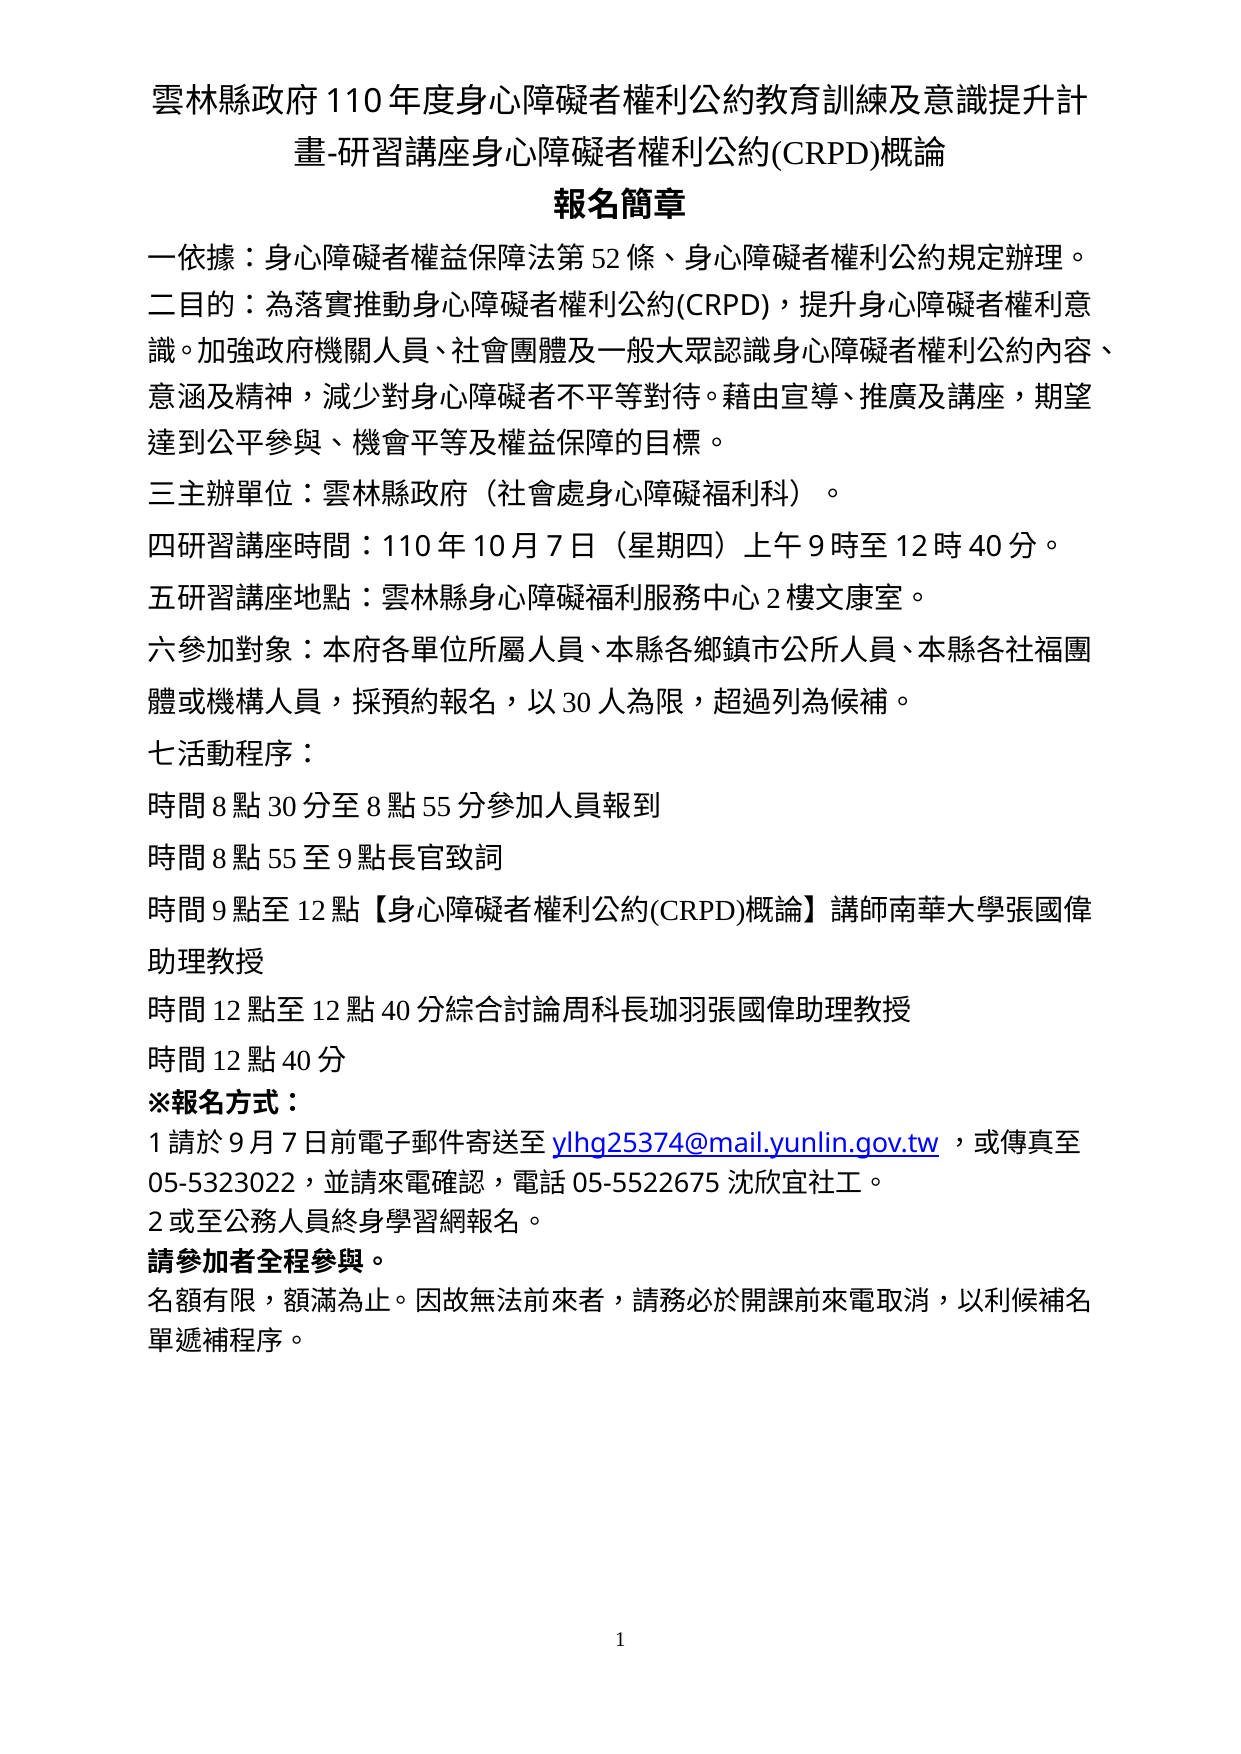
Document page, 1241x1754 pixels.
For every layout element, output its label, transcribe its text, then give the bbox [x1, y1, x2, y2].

text 五研習講座地點：雲林縣身心障礙福利服務中心2樓文康室。 [148, 567, 1092, 619]
text 七活動程序： [148, 723, 1092, 775]
text 時間8點30分至8點55分參加人員報到 [148, 775, 1092, 827]
text 三主辦單位：雲林縣政府（社會處身心障礙福利科）。 [148, 462, 1092, 514]
text 時間12點40分 [148, 1029, 1092, 1081]
text 雲林縣政府110年度身心障礙者權利公約教育訓練及意識提升計畫-研習講座身心障礙者權利公約(CRPD)概論 [148, 71, 1092, 175]
text 一依據：身心障礙者權益保障法第52條、身心障礙者權利公約規定辦理。 [148, 227, 1092, 279]
text 報名簡章 [148, 175, 1092, 227]
text ※報名方式： [148, 1081, 1092, 1121]
text 時間9點至12點【身心障礙者權利公約(CRPD)概論】講師南華大學張國偉助理教授 [148, 879, 1092, 983]
text 1請於9月7日前電子郵件寄送至 ylhg25374@mail.yunlin.gov.tw ，或傳真至05-5323022，並請來電確認，電話05-5522675 沈欣宜社工。 [148, 1121, 1092, 1200]
text 時間8點55至9點長官致詞 [148, 827, 1092, 879]
text 四研習講座時間：110年10月7日（星期四）上午9時至12時40分。 [148, 514, 1092, 567]
text 請參加者全程參與。 [148, 1239, 1092, 1279]
text 時間12點至12點40分綜合討論周科長珈羽張國偉助理教授 [148, 983, 1092, 1029]
text 六參加對象：本府各單位所屬人員、本縣各鄉鎮市公所人員、本縣各社福團體或機構人員，採預約報名，以30人為限，超過列為候補。 [148, 619, 1092, 723]
text 2或至公務人員終身學習網報名。 [148, 1200, 1092, 1239]
text 名額有限，額滿為止。 因故無法前來者，請務必於開課前來電取消，以利候補名單遞補程序。 [148, 1279, 1092, 1358]
text 二目的：為落實推動身心障礙者權利公約(CRPD)，提升身心障礙者權利意識。加強政府機關人員、社會團體及一般大眾認識身心障礙者權利公約內容、意涵及精神，減少對身心障礙者不平等對待。藉由宣導、推廣及講座，期望達到公平參與、機會平等及權益保障的目標。 [148, 279, 1092, 462]
